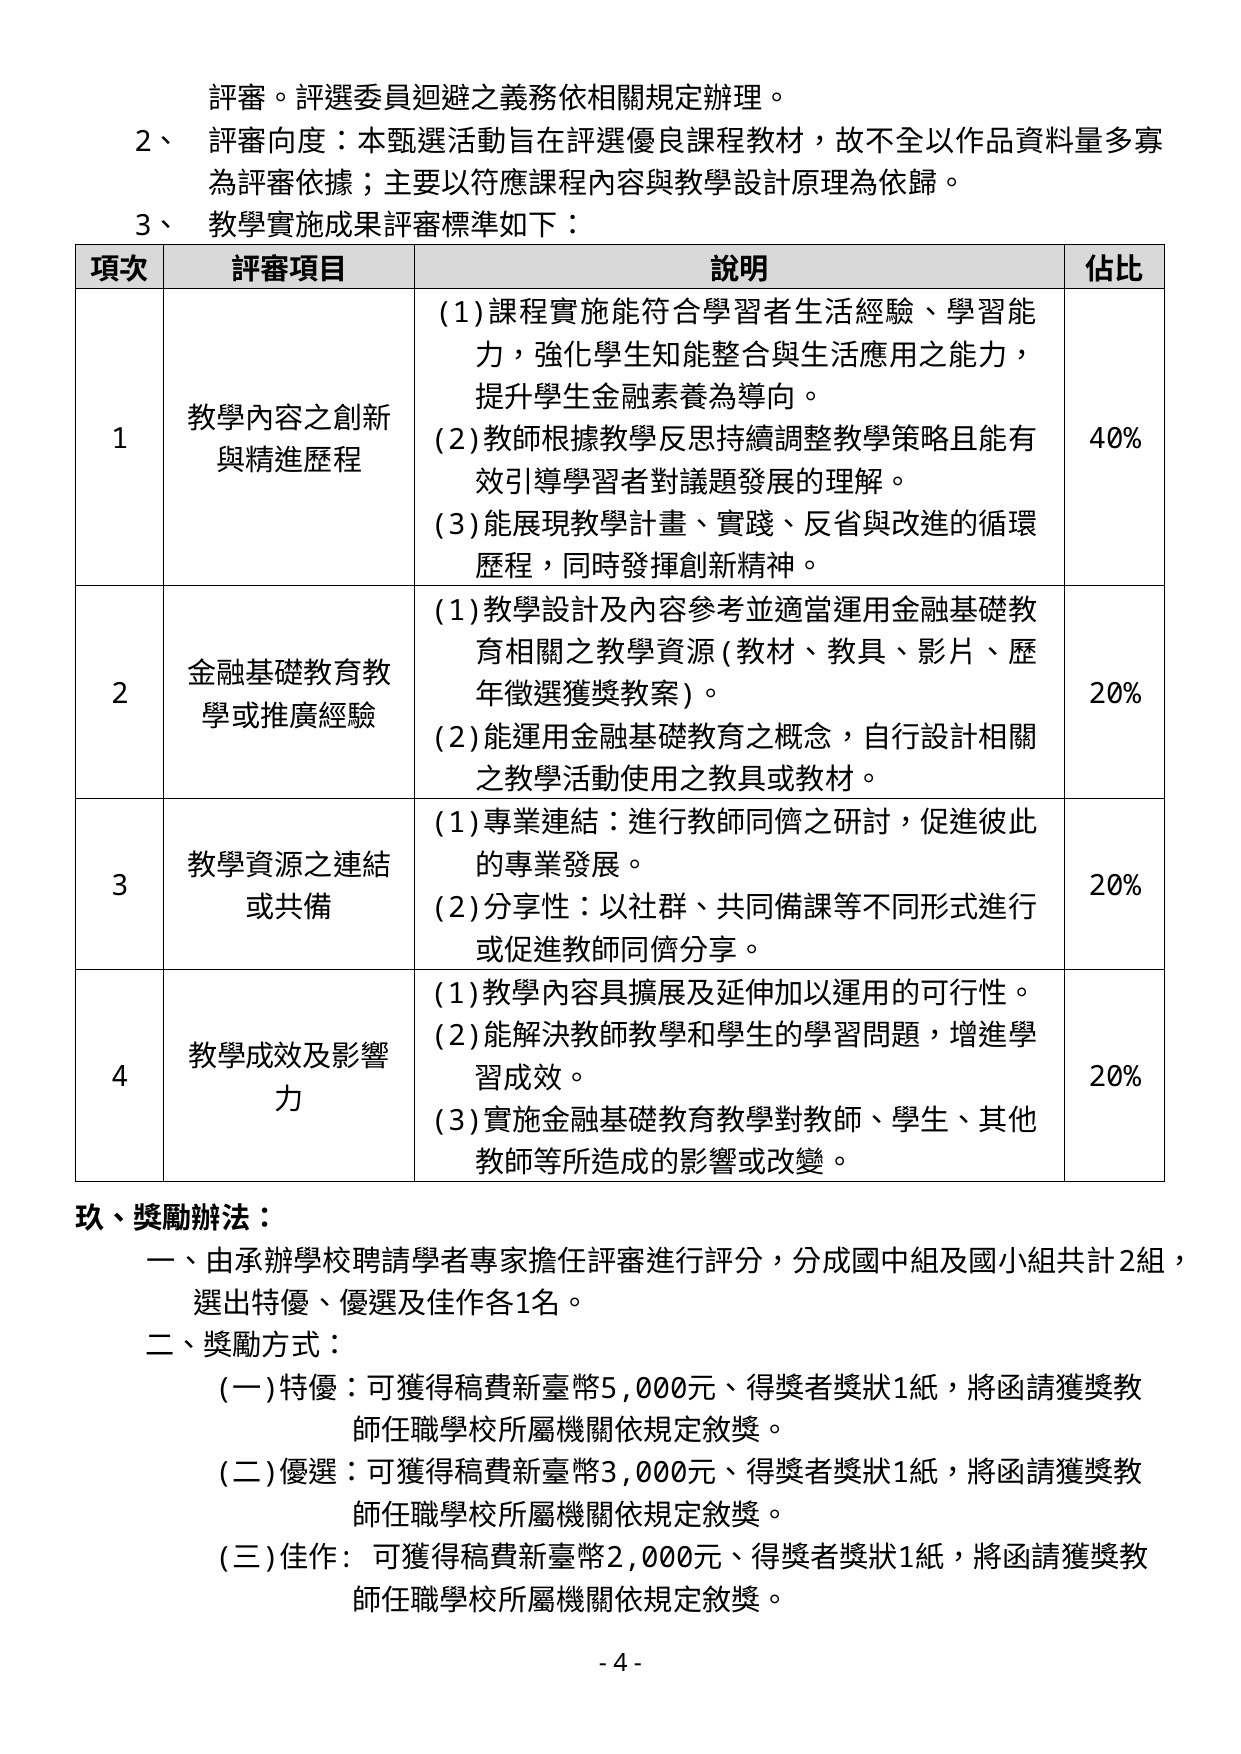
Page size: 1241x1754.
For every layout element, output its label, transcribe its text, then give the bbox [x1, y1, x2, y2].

table_header 評審項目 [164, 245, 414, 288]
table_cell (1)教學設計及內容參考並適當運用金融基礎教育相關之教學資源(教材、教具、影片、歷年徵選獲獎教案)。 (2)能運用金融基礎教育之概念，自行設計相關之教學活動使用之教具或教材。 [415, 586, 1064, 798]
text 玖、獎勵辦法： [75, 1195, 1165, 1237]
table_header 說明 [415, 245, 1064, 288]
table_cell 金融基礎教育教學或推廣經驗 [164, 586, 414, 798]
text (三)佳作: 可獲得稿費新臺幣2,000元、得獎者獎狀1紙，將函請獲獎教師任職學校所屬機關依規定敘獎。 [75, 1534, 1165, 1618]
table_cell 4 [76, 970, 163, 1181]
table_cell (1)課程實施能符合學習者生活經驗、學習能力，強化學生知能整合與生活應用之能力，提升學生金融素養為導向。 (2)教師根據教學反思持續調整教學策略且能有效引導學習者對議題發展的理解。 (3)能展現教學計畫、實踐、反省與改進的循環歷程，同時發揮創新精神。 [415, 289, 1064, 585]
list 教學實施成果評審標準如下： [134, 202, 1165, 244]
table_cell (1)教學內容具擴展及延伸加以運用的可行性。 (2)能解決教師教學和學生的學習問題，增進學習成效。 (3)實施金融基礎教育教學對教師、學生、其他教師等所造成的影響或改變。 [415, 970, 1064, 1181]
table_cell 教學資源之連結或共備 [164, 799, 414, 968]
table_cell 教學內容之創新與精進歷程 [164, 289, 414, 585]
text 二、獎勵方式： [75, 1322, 1165, 1364]
table_cell 40% [1065, 289, 1164, 585]
text (二)優選：可獲得稿費新臺幣3,000元、得獎者獎狀1紙，將函請獲獎教師任職學校所屬機關依規定敘獎。 [75, 1449, 1165, 1534]
table_cell 2 [76, 586, 163, 798]
table_cell 20% [1065, 799, 1164, 968]
list 評審向度：本甄選活動旨在評選優良課程教材，故不全以作品資料量多寡為評審依據；主要以符應課程內容與教學設計原理為依歸。 [134, 117, 1165, 202]
table_cell 教學成效及影響力 [164, 970, 414, 1181]
table_cell 20% [1065, 586, 1164, 798]
table_cell 1 [76, 289, 163, 585]
table_header 項次 [76, 245, 163, 288]
table_cell (1)專業連結：進行教師同儕之研討，促進彼此的專業發展。 (2)分享性：以社群、共同備課等不同形式進行或促進教師同儕分享。 [415, 799, 1064, 968]
table_cell 3 [76, 799, 163, 968]
list 評審。評選委員迴避之義務依相關規定辦理。 [134, 75, 1165, 117]
text (一)特優：可獲得稿費新臺幣5,000元、得獎者獎狀1紙，將函請獲獎教師任職學校所屬機關依規定敘獎。 [75, 1364, 1165, 1449]
table_cell 20% [1065, 970, 1164, 1181]
table_header 佔比 [1065, 245, 1164, 288]
text 一、由承辦學校聘請學者專家擔任評審進行評分，分成國中組及國小組共計2組，選出特優、優選及佳作各1名。 [75, 1237, 1165, 1322]
